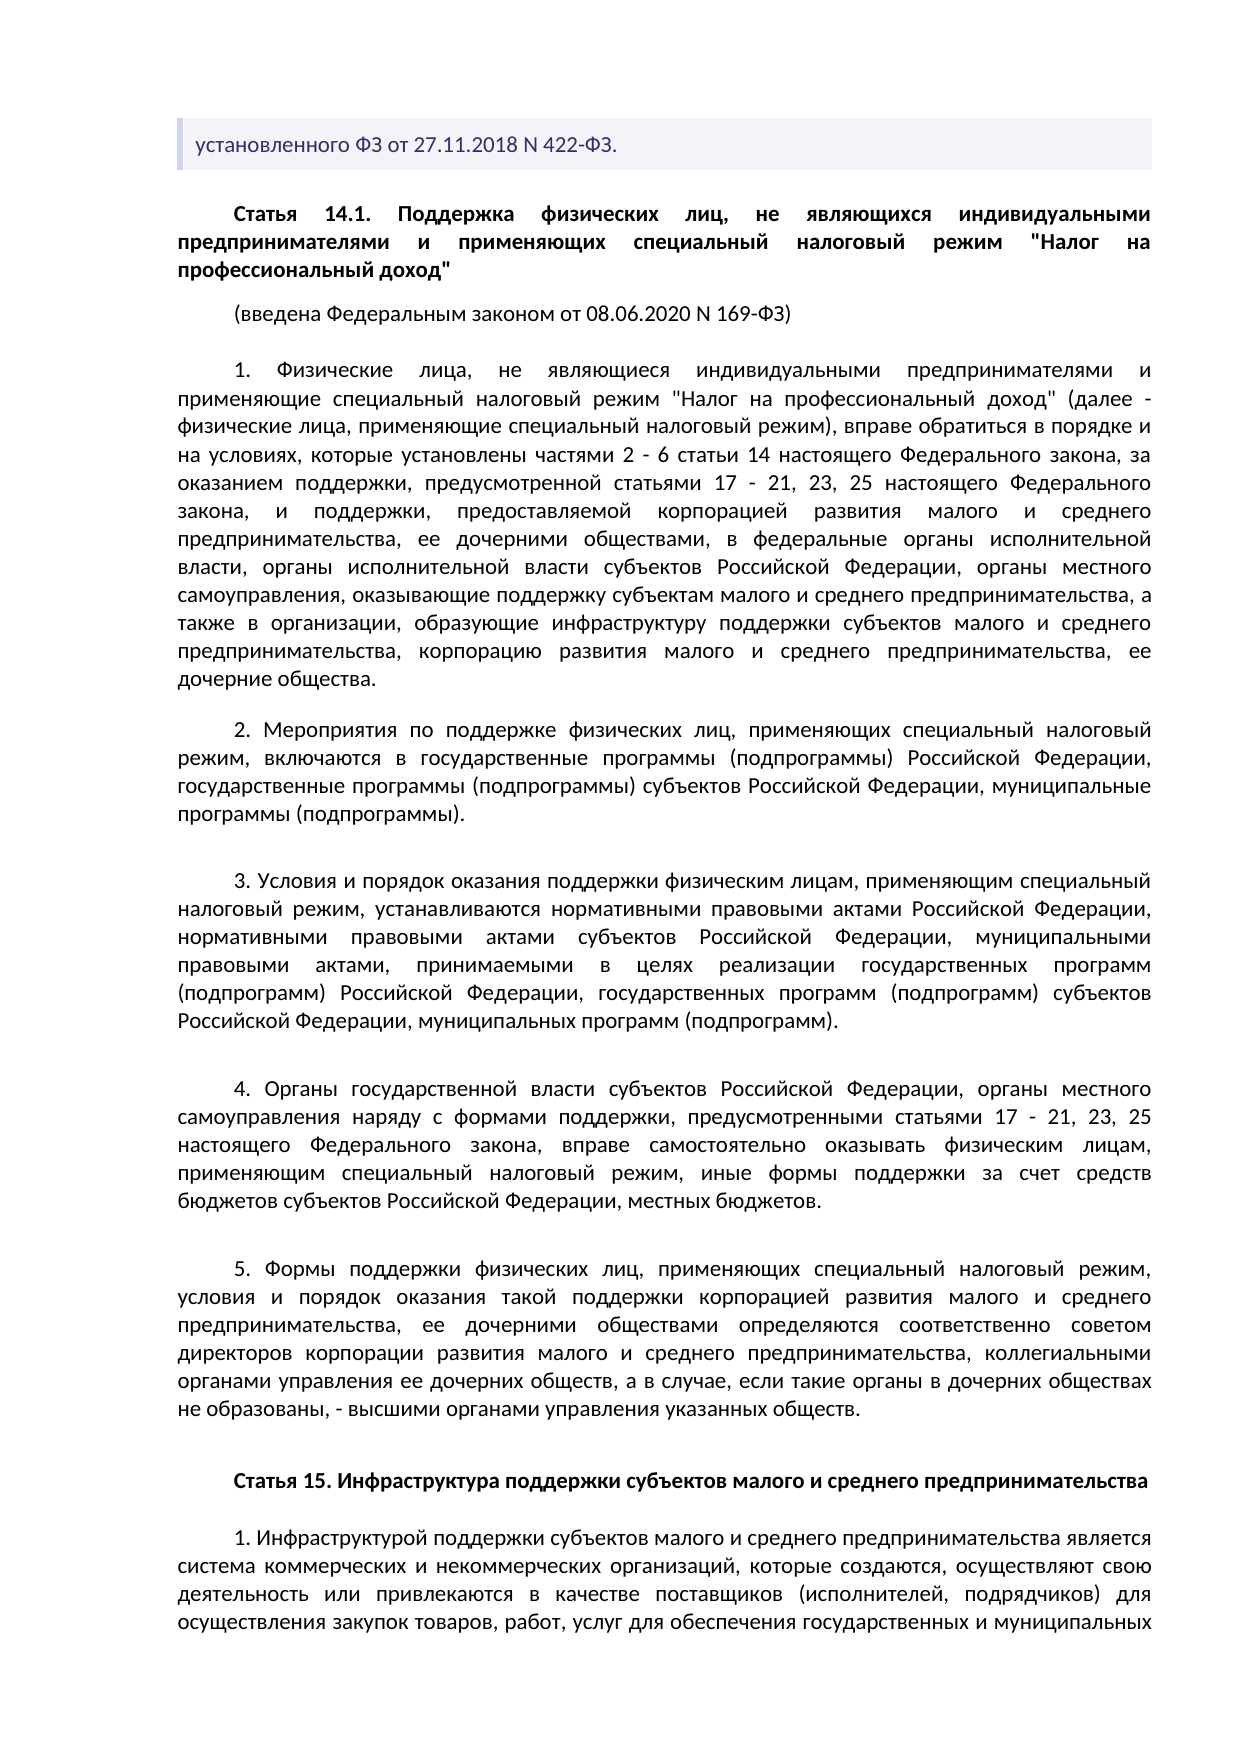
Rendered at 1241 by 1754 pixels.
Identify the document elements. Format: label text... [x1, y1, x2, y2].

text 3. Условия и порядок оказания поддержки физическим лицам, применяющим специальный налоговый режим, устанавливаются нормативными правовыми актами Российской Федерации, нормативными правовыми актами субъектов Российской Федерации, муниципальными правовыми актами, принимаемыми в целях реализации государственных программ (подпрограмм) Российской Федерации, государственных программ (подпрограмм) субъектов Российской Федерации, муниципальных программ (подпрограмм). [177, 866, 1152, 1034]
text 1. Физические лица, не являющиеся индивидуальными предпринимателями и применяющие специальный налоговый режим "Налог на профессиональный доход" (далее - физические лица, применяющие специальный налоговый режим), вправе обратиться в порядке и на условиях, которые установлены частями 2 - 6 статьи 14 настоящего Федерального закона, за оказанием поддержки, предусмотренной статьями 17 - 21, 23, 25 настоящего Федерального закона, и поддержки, предоставляемой корпорацией развития малого и среднего предпринимательства, ее дочерними обществами, в федеральные органы исполнительной власти, органы исполнительной власти субъектов Российской Федерации, органы местного самоуправления, оказывающие поддержку субъектам малого и среднего предпринимательства, а также в организации, образующие инфраструктуру поддержки субъектов малого и среднего предпринимательства, корпорацию развития малого и среднего предпринимательства, ее дочерние общества. [177, 356, 1152, 692]
text (введена Федеральным законом от 08.06.2020 N 169-ФЗ) [177, 299, 1152, 328]
text 2. Мероприятия по поддержке физических лиц, применяющих специальный налоговый режим, включаются в государственные программы (подпрограммы) Российской Федерации, государственные программы (подпрограммы) субъектов Российской Федерации, муниципальные программы (подпрограммы). [177, 715, 1152, 827]
table_header [184, 118, 195, 170]
title Статья 15. Инфраструктура поддержки субъектов малого и среднего предпринимательства [177, 1467, 1152, 1495]
table_header [1140, 118, 1152, 170]
text 1. Инфраструктурой поддержки субъектов малого и среднего предпринимательства является система коммерческих и некоммерческих организаций, которые создаются, осуществляют свою деятельность или привлекаются в качестве поставщиков (исполнителей, подрядчиков) для осуществления закупок товаров, работ, услуг для обеспечения государственных и муниципальных [177, 1523, 1152, 1635]
table_header установленного ФЗ от 27.11.2018 N 422-ФЗ. [195, 118, 1140, 170]
table_header [177, 118, 183, 170]
text 4. Органы государственной власти субъектов Российской Федерации, органы местного самоуправления наряду с формами поддержки, предусмотренными статьями 17 - 21, 23, 25 настоящего Федерального закона, вправе самостоятельно оказывать физическим лицам, применяющим специальный налоговый режим, иные формы поддержки за счет средств бюджетов субъектов Российской Федерации, местных бюджетов. [177, 1074, 1152, 1214]
title Статья 14.1. Поддержка физических лиц, не являющихся индивидуальными предпринимателями и применяющих специальный налоговый режим "Налог на профессиональный доход" [177, 199, 1152, 283]
text 5. Формы поддержки физических лиц, применяющих специальный налоговый режим, условия и порядок оказания такой поддержки корпорацией развития малого и среднего предпринимательства, ее дочерними обществами определяются соответственно советом директоров корпорации развития малого и среднего предпринимательства, коллегиальными органами управления ее дочерних обществ, а в случае, если такие органы в дочерних обществах не образованы, - высшими органами управления указанных обществ. [177, 1254, 1152, 1422]
